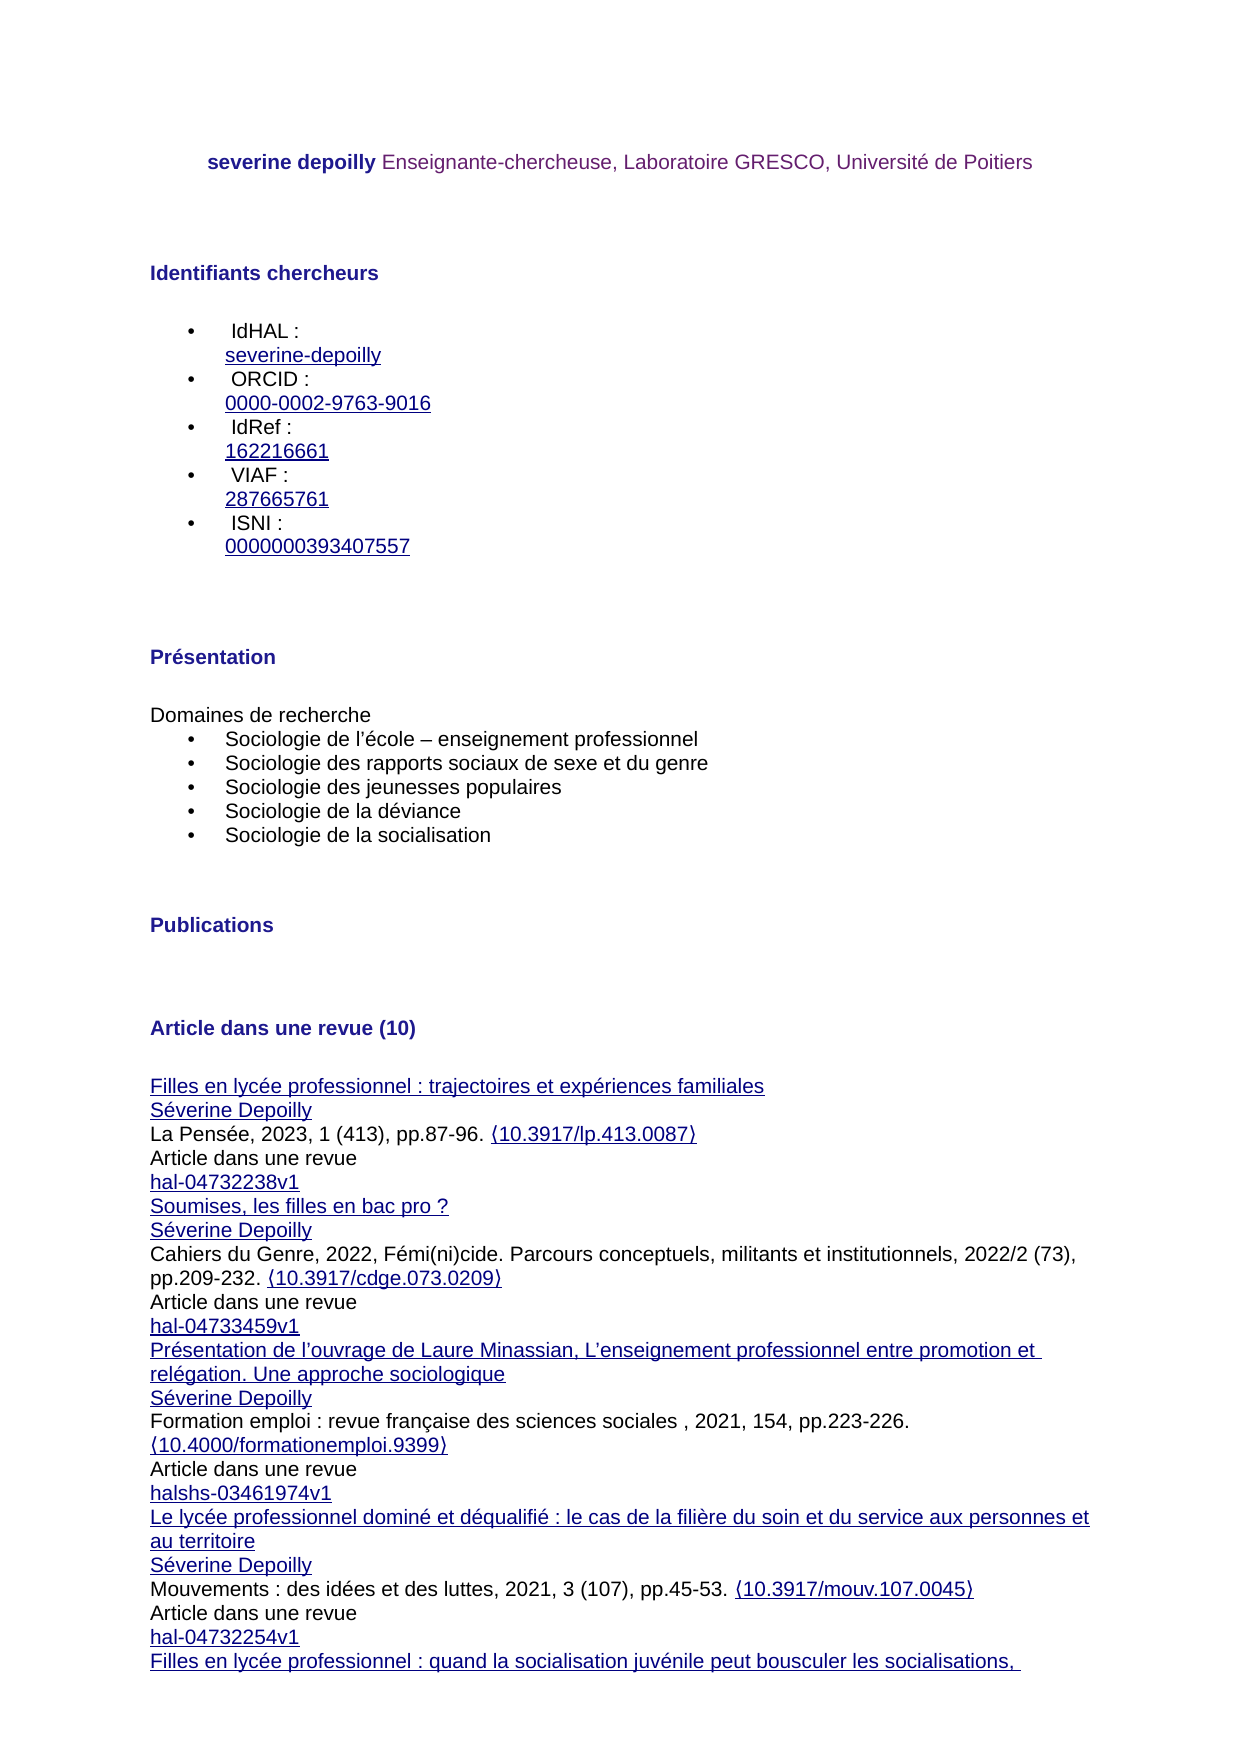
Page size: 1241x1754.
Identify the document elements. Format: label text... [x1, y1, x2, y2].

list ORCID : [187, 367, 1090, 391]
subtitle Article dans une revue (10) [150, 1016, 1090, 1039]
table_cell Présentation de l’ouvrage de Laure Minassian, L’enseignement professionnel entre promotion et relégation. Une approche sociologique Séverine Depoilly Formation emploi : revue française des sciences sociales , 2021, 154, pp.223-226. ⟨10.4000/formationemploi.9399⟩ Article dans une revue halshs-03461974v1 [150, 1338, 1090, 1505]
list Sociologie des jeunesses populaires [187, 775, 1090, 799]
subtitle Publications [150, 912, 1090, 936]
list 162216661 [187, 438, 1090, 462]
list Sociologie de la déviance [187, 799, 1090, 823]
subtitle severine depoilly Enseignante-chercheuse, Laboratoire GRESCO, Université de Poitiers [150, 150, 1090, 174]
list 0000000393407557 [187, 534, 1090, 558]
list severine-depoilly [187, 343, 1090, 367]
list IdHAL : [187, 319, 1090, 343]
list 0000-0002-9763-9016 [187, 391, 1090, 414]
list IdRef : [187, 414, 1090, 438]
list VIAF : [187, 462, 1090, 486]
table_cell Soumises, les filles en bac pro ? Séverine Depoilly Cahiers du Genre, 2022, Fémi(ni)cide. Parcours conceptuels, militants et institutionnels, 2022/2 (73), pp.209-232. ⟨10.3917/cdge.073.0209⟩ Article dans une revue hal-04733459v1 [150, 1194, 1090, 1337]
table_cell Filles en lycée professionnel : quand la socialisation juvénile peut bousculer les socialisations, [150, 1649, 1090, 1673]
table_cell Le lycée professionnel dominé et déqualifié : le cas de la filière du soin et du service aux personnes et [150, 1505, 1090, 1526]
list Sociologie de l’école – enseignement professionnel [187, 727, 1090, 751]
text Domaines de recherche [150, 703, 1090, 727]
subtitle Identifiants chercheurs [150, 260, 1090, 284]
subtitle Présentation [150, 645, 1090, 669]
list ISNI : [187, 510, 1090, 534]
list Sociologie de la socialisation [187, 823, 1090, 847]
table_header Filles en lycée professionnel : trajectoires et expériences familiales Séverine Depoilly La Pensée, 2023, 1 (413), pp.87-96. ⟨10.3917/lp.413.0087⟩ Article dans une revue hal-04732238v1 [150, 1074, 1090, 1194]
list Sociologie des rapports sociaux de sexe et du genre [187, 751, 1090, 775]
list 287665761 [187, 486, 1090, 510]
table_cell au territoire Séverine Depoilly Mouvements : des idées et des luttes, 2021, 3 (107), pp.45-53. ⟨10.3917/mouv.107.0045⟩ Article dans une revue hal-04732254v1 [150, 1527, 1090, 1649]
